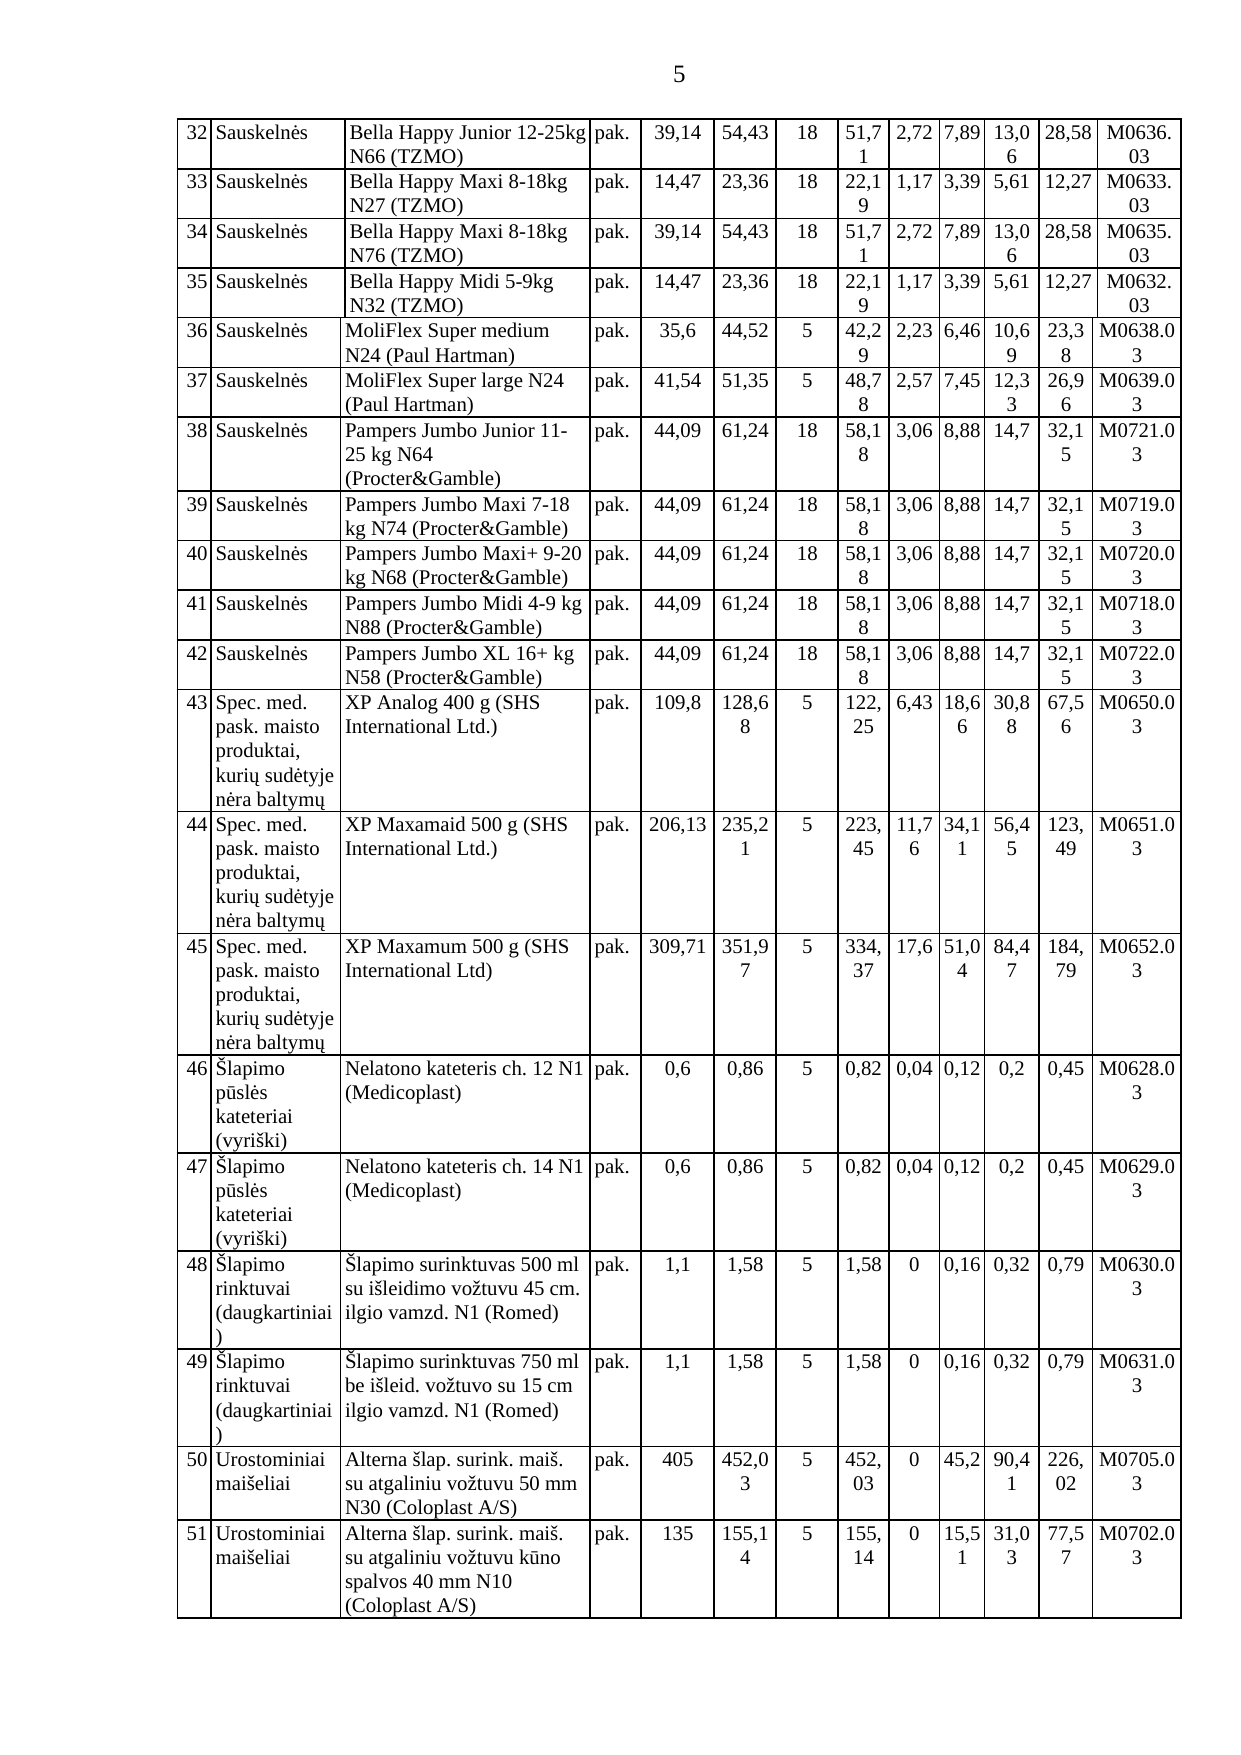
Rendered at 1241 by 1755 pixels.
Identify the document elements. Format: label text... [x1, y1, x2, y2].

table_cell 5 [777, 934, 837, 1054]
table_cell pak. [591, 170, 640, 217]
table_cell 0,2 [985, 1056, 1038, 1152]
table_cell 0 [890, 1447, 939, 1519]
table_cell 3,06 [890, 641, 939, 689]
table_cell pak. [591, 1154, 640, 1250]
table_cell 2,23 [890, 318, 939, 367]
table_cell 17,6 [890, 934, 939, 1054]
table_cell Nelatono kateteris ch. 12 N1 (Medicoplast) [341, 1056, 589, 1152]
table_cell 14,47 [642, 269, 713, 317]
table_cell 0,86 [715, 1154, 775, 1250]
table_cell 0,6 [642, 1154, 713, 1250]
table_cell 8,88 [940, 641, 984, 689]
table_cell 14,47 [642, 170, 713, 217]
table_cell M0631.03 [1093, 1350, 1180, 1446]
table_cell 58,18 [884, 541, 888, 589]
table_cell 0,32 [985, 1350, 1038, 1446]
table_cell pak. [591, 492, 640, 540]
table_cell 0,86 [715, 1056, 775, 1152]
table_cell 3,39 [940, 170, 984, 217]
table_cell 18,66 [940, 690, 984, 811]
table_cell 8,88 [940, 418, 984, 490]
table_cell 0,45 [1040, 1056, 1092, 1152]
table_cell pak. [591, 368, 640, 416]
table_cell pak. [591, 318, 640, 367]
table_cell 22,19 [884, 269, 888, 317]
table_cell M0650.03 [1093, 690, 1180, 811]
table_cell 51 [178, 1521, 210, 1617]
table_cell 14,7 [985, 641, 1038, 689]
table_cell 44,09 [642, 492, 713, 540]
table_cell Sauskelnės [212, 541, 340, 589]
table_cell 1,58 [715, 1252, 775, 1348]
table_cell 44,09 [642, 418, 713, 490]
table_cell 0 [890, 1521, 939, 1617]
table_cell 15,51 [940, 1521, 984, 1617]
table_cell Urostominiai maišeliai [212, 1521, 340, 1617]
table_cell 5 [777, 1154, 837, 1250]
table_cell 0,16 [940, 1350, 984, 1446]
table_cell 405 [642, 1447, 713, 1519]
table_cell 30,88 [985, 690, 1038, 811]
table_cell 3,06 [890, 591, 939, 639]
table_cell 45 [178, 934, 210, 1054]
table_cell 184,79 [1040, 934, 1092, 1054]
table_cell 155,14 [839, 1521, 888, 1617]
table_cell pak. [591, 1447, 640, 1519]
table_cell 14,7 [985, 492, 1038, 540]
table_cell 13,06 [1034, 219, 1038, 267]
table_cell 7,89 [940, 120, 984, 168]
table_cell 6,46 [940, 318, 984, 367]
table_cell 18 [777, 170, 837, 217]
table_cell 309,71 [642, 934, 713, 1054]
table_cell pak. [591, 1252, 640, 1348]
table_cell 5 [777, 690, 837, 811]
table_cell 61,24 [715, 541, 775, 589]
table_cell 18 [777, 269, 837, 317]
table_cell 61,24 [715, 641, 775, 689]
table_cell 67,56 [1040, 690, 1092, 811]
table_cell M0638.03 [1093, 318, 1097, 367]
table_cell 54,43 [715, 120, 775, 168]
table_cell M0718.03 [1093, 591, 1097, 639]
table_cell Sauskelnės [212, 591, 340, 639]
table_cell 0,82 [839, 1056, 888, 1152]
table_cell 31,03 [985, 1521, 1038, 1617]
table_cell 18 [777, 591, 837, 639]
table_cell 56,45 [985, 812, 1038, 932]
table_cell M0720.03 [1093, 541, 1097, 589]
table_cell 3,06 [890, 541, 939, 589]
table_cell 5 [777, 1350, 837, 1446]
table_cell 235,21 [715, 812, 775, 932]
table_cell 22,19 [884, 170, 888, 217]
table_cell 39 [178, 492, 210, 540]
table_cell 3,06 [890, 418, 939, 490]
table_cell pak. [591, 1521, 640, 1617]
table_cell pak. [591, 1056, 640, 1152]
table_cell 0,2 [985, 1154, 1038, 1250]
table_cell 11,76 [890, 812, 939, 932]
table_cell 14,7 [985, 418, 1038, 490]
table_cell 0,04 [890, 1056, 939, 1152]
table_cell 77,57 [1040, 1521, 1092, 1617]
table_cell 2,57 [890, 368, 939, 416]
table_cell 1,58 [715, 1350, 775, 1446]
table_cell 5 [777, 1252, 837, 1348]
table_cell Sauskelnės [212, 170, 344, 217]
table_cell pak. [591, 269, 640, 317]
table_cell 18 [777, 418, 837, 490]
table_cell 23,38 [1088, 318, 1092, 367]
table_cell 34,11 [940, 812, 984, 932]
table_cell 18 [777, 541, 837, 589]
table_cell 155,14 [715, 1521, 775, 1617]
table_cell Urostominiai maišeliai [212, 1447, 340, 1519]
table_cell M0705.03 [1093, 1447, 1180, 1519]
table_cell M0639.03 [1093, 368, 1097, 416]
table_cell 42,29 [884, 318, 888, 367]
table_cell 13,06 [1034, 120, 1038, 168]
table_cell 3,06 [890, 492, 939, 540]
table_cell XP Analog 400 g (SHS International Ltd.) [341, 690, 589, 811]
table_cell 1,58 [839, 1252, 888, 1348]
table_cell M0652.03 [1093, 934, 1180, 1054]
table_cell 0,45 [1040, 1154, 1092, 1250]
table_cell Sauskelnės [212, 318, 340, 367]
table_cell pak. [591, 541, 640, 589]
table_cell 1,1 [642, 1252, 713, 1348]
table_cell 18 [777, 120, 837, 168]
table_cell M0630.03 [1093, 1252, 1180, 1348]
table_cell 32,15 [1040, 418, 1092, 490]
table_cell 5 [777, 812, 837, 932]
table_cell Sauskelnės [212, 492, 340, 540]
table_cell 34 [178, 219, 210, 267]
table_cell 2,72 [890, 219, 939, 267]
table_cell XP Maxamaid 500 g (SHS International Ltd.) [341, 812, 589, 932]
table_cell 18 [777, 492, 837, 540]
table_cell 48,78 [884, 368, 888, 416]
table_cell 5 [777, 1447, 837, 1519]
table_cell 61,24 [715, 591, 775, 639]
table_cell 48 [178, 1252, 210, 1348]
table_cell 32,15 [1088, 541, 1092, 589]
table_cell 0 [890, 1252, 939, 1348]
table_cell 206,13 [642, 812, 713, 932]
table_cell 7,45 [940, 368, 984, 416]
table_cell 44,52 [715, 318, 775, 367]
table_cell 38 [178, 418, 210, 490]
table_cell 3,39 [940, 269, 984, 317]
table_cell 351,97 [715, 934, 775, 1054]
table_cell 51,71 [884, 219, 888, 267]
table_cell pak. [591, 418, 640, 490]
table_cell 0 [890, 1350, 939, 1446]
table_cell 35 [178, 269, 210, 317]
table_cell 5 [777, 1056, 837, 1152]
table_cell Nelatono kateteris ch. 14 N1 (Medicoplast) [341, 1154, 589, 1250]
table_cell 109,8 [642, 690, 713, 811]
table_cell Sauskelnės [212, 368, 340, 416]
table_cell 33 [178, 170, 210, 217]
table_cell 61,24 [715, 492, 775, 540]
table_cell 334,37 [839, 934, 888, 1054]
table_cell M0702.03 [1093, 1521, 1180, 1617]
table_cell 12,33 [1034, 368, 1038, 416]
table_cell pak. [591, 219, 640, 267]
table_cell M0629.03 [1093, 1154, 1180, 1250]
table_cell 90,41 [985, 1447, 1038, 1519]
table_cell Sauskelnės [212, 641, 340, 689]
table_cell 37 [178, 368, 210, 416]
table_cell 61,24 [715, 418, 775, 490]
table_cell 84,47 [985, 934, 1038, 1054]
table_cell pak. [591, 641, 640, 689]
table_cell pak. [591, 934, 640, 1054]
table_cell 122,25 [839, 690, 888, 811]
table_cell 5 [777, 1521, 837, 1617]
table_cell M0628.03 [1093, 1056, 1180, 1152]
table_cell pak. [591, 690, 640, 811]
table_cell Sauskelnės [212, 269, 344, 317]
table_cell 28,58 [1040, 120, 1097, 168]
table_cell 44,09 [642, 541, 713, 589]
table_cell M0721.03 [1093, 418, 1180, 490]
table_cell 51,04 [940, 934, 984, 1054]
table_cell 42 [178, 641, 210, 689]
table_cell 0,32 [985, 1252, 1038, 1348]
table_cell 28,58 [1040, 219, 1097, 267]
table_cell 2,72 [890, 120, 939, 168]
table_cell pak. [591, 120, 640, 168]
table_cell 226,02 [1040, 1447, 1092, 1519]
table_cell M0719.03 [1093, 492, 1097, 540]
table_cell pak. [591, 812, 640, 932]
table_cell Šlapimo surinktuvas 750 ml be išleid. vožtuvo su 15 cm ilgio vamzd. N1 (Romed) [341, 1350, 589, 1446]
table_cell 23,36 [715, 170, 775, 217]
table_cell 8,88 [940, 492, 984, 540]
table_cell 43 [178, 690, 210, 811]
table_cell 18 [777, 641, 837, 689]
table_cell 58,18 [884, 641, 888, 689]
table_cell 1,17 [890, 170, 939, 217]
table_cell 452,03 [839, 1447, 888, 1519]
table_cell 46 [178, 1056, 210, 1152]
table_cell 41,54 [642, 368, 713, 416]
table_cell 44,09 [642, 641, 713, 689]
table_cell 0,79 [1040, 1252, 1092, 1348]
table_cell Šlapimo surinktuvas 500 ml su išleidimo vožtuvu 45 cm. ilgio vamzd. N1 (Romed) [341, 1252, 589, 1348]
table_cell M0722.03 [1093, 641, 1097, 689]
table_cell 49 [178, 1350, 210, 1446]
table_cell 5,61 [985, 269, 1038, 317]
table_cell 26,96 [1088, 368, 1092, 416]
table_cell 41 [178, 591, 210, 639]
table_cell 58,18 [839, 418, 888, 490]
table_cell 0,82 [839, 1154, 888, 1250]
table_cell 54,43 [715, 219, 775, 267]
table_cell 35,6 [642, 318, 713, 367]
table_cell 23,36 [715, 269, 775, 317]
table_cell 0,04 [890, 1154, 939, 1250]
table_cell 45,2 [940, 1447, 984, 1519]
table_cell 128,68 [715, 690, 775, 811]
table_cell 18 [777, 219, 837, 267]
table_cell XP Maxamum 500 g (SHS International Ltd) [341, 934, 589, 1054]
table_cell 32 [178, 120, 210, 168]
table_cell 5 [777, 368, 837, 416]
table_cell 39,14 [642, 219, 713, 267]
table_cell 0,12 [940, 1154, 984, 1250]
table_cell 12,27 [1040, 170, 1097, 217]
table_cell 47 [178, 1154, 210, 1250]
table_cell 32,15 [1088, 591, 1092, 639]
table_cell 36 [178, 318, 210, 367]
table_cell M0651.03 [1093, 812, 1180, 932]
table_cell pak. [591, 1350, 640, 1446]
table_cell 8,88 [940, 541, 984, 589]
table_cell 223,45 [839, 812, 888, 932]
table_cell 12,27 [1040, 269, 1097, 317]
table_cell 0,6 [642, 1056, 713, 1152]
table_cell pak. [591, 591, 640, 639]
table_cell 50 [178, 1447, 210, 1519]
table_cell 51,35 [715, 368, 775, 416]
table_cell 32,15 [1088, 641, 1092, 689]
table_cell 14,7 [985, 541, 1038, 589]
table_cell 5 [777, 318, 837, 367]
table_cell Sauskelnės [212, 418, 340, 490]
table_cell 58,18 [884, 591, 888, 639]
table_cell 39,14 [642, 120, 713, 168]
table_cell 135 [642, 1521, 713, 1617]
table_cell 1,1 [642, 1350, 713, 1446]
table_cell 40 [178, 541, 210, 589]
table_cell 14,7 [985, 591, 1038, 639]
table_cell 7,89 [940, 219, 984, 267]
table_cell 10,69 [1034, 318, 1038, 367]
table_cell 58,18 [884, 492, 888, 540]
table_cell Sauskelnės [212, 120, 344, 168]
table_cell 44 [178, 812, 210, 932]
table_cell 0,12 [940, 1056, 984, 1152]
table_cell 0,16 [940, 1252, 984, 1348]
table_cell 5,61 [985, 170, 1038, 217]
table_cell 123,49 [1040, 812, 1092, 932]
table_cell 1,58 [839, 1350, 888, 1446]
table_cell 6,43 [890, 690, 939, 811]
table_cell Sauskelnės [212, 219, 344, 267]
table_cell 32,15 [1088, 492, 1092, 540]
table_cell 0,79 [1040, 1350, 1092, 1446]
table_cell 1,17 [890, 269, 939, 317]
table_cell 8,88 [940, 591, 984, 639]
table_cell 51,71 [884, 120, 888, 168]
table_cell 452,03 [715, 1447, 775, 1519]
table_cell 44,09 [642, 591, 713, 639]
